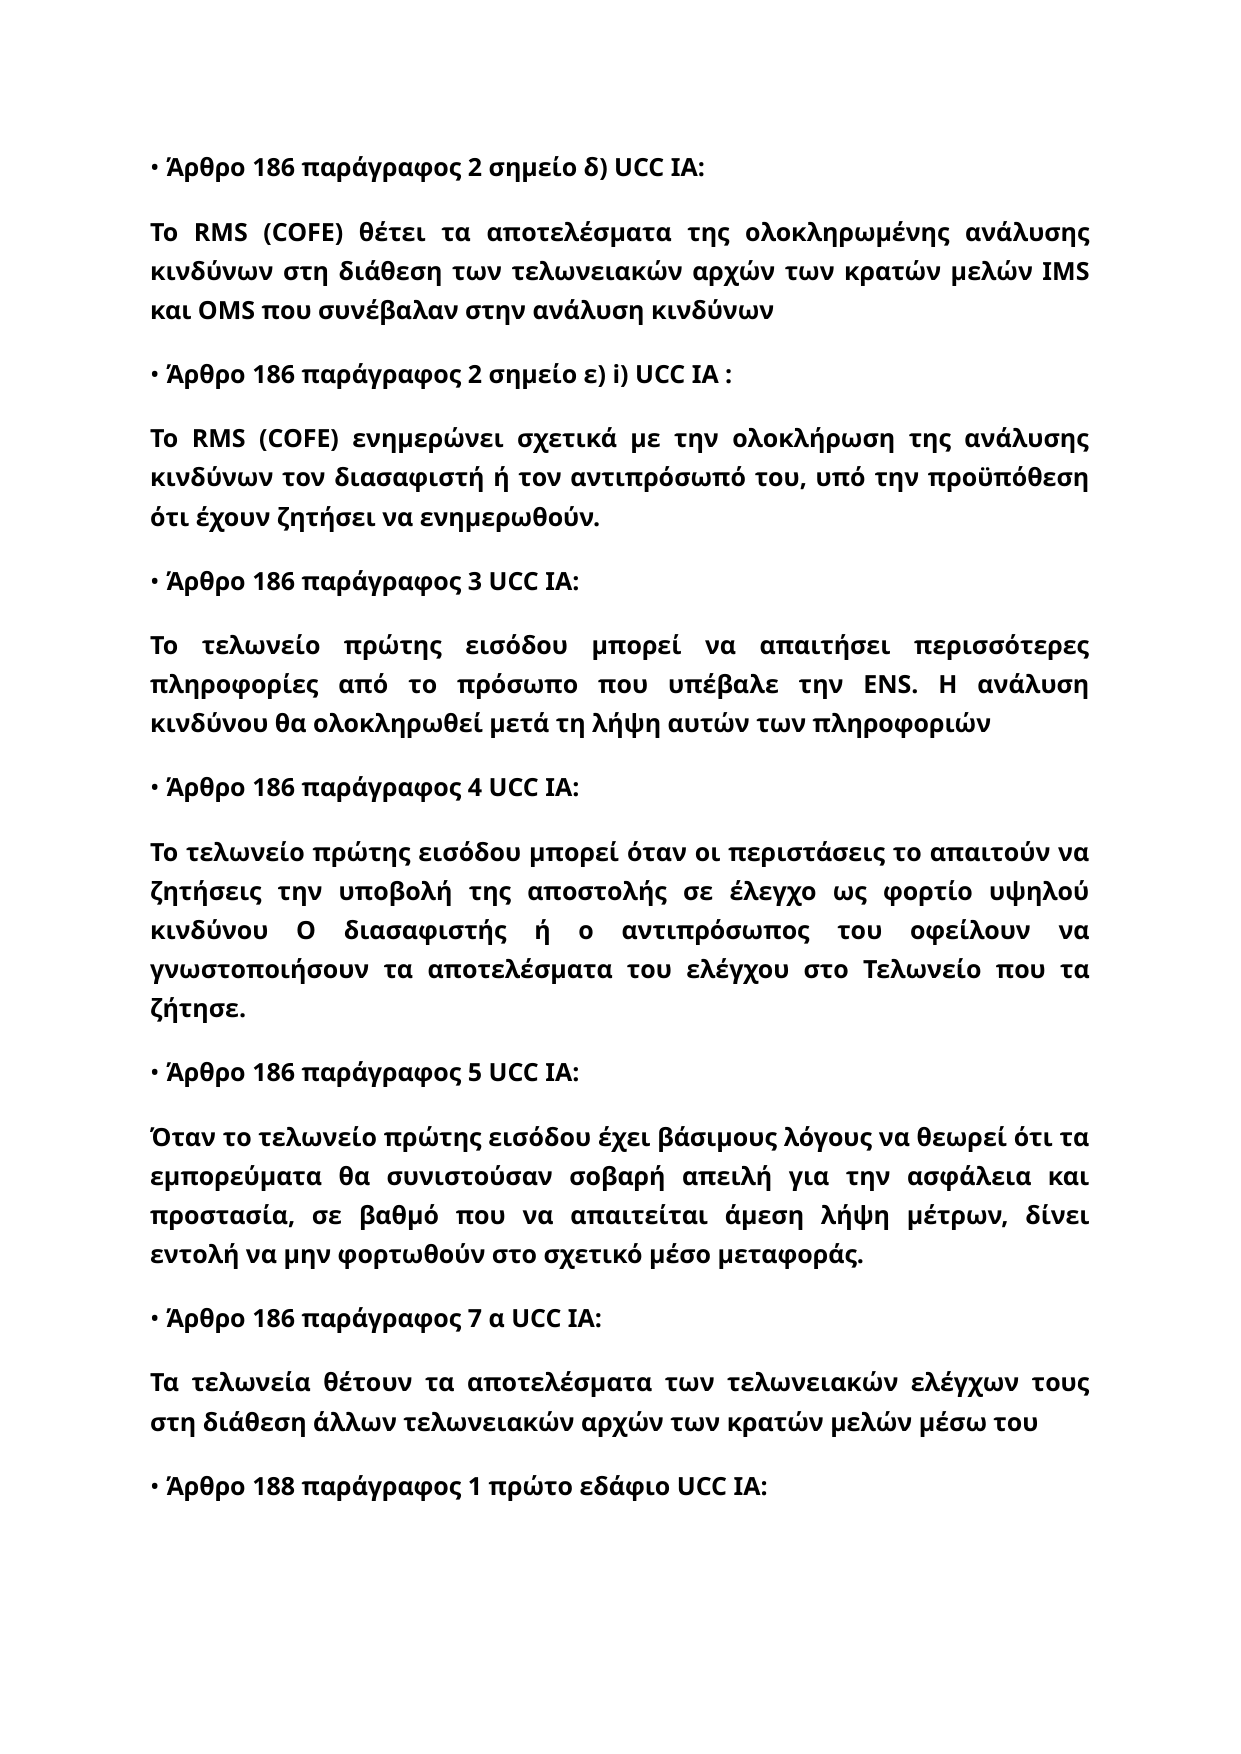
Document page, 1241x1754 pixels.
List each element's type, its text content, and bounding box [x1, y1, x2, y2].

text • Άρθρο 186 παράγραφος 5 UCC IA: [150, 1055, 1090, 1089]
text Τα τελωνεία θέτουν τα αποτελέσματα των τελωνειακών ελέγχων τους στη διάθεση άλλων τελωνειακών αρχών των κρατών μελών μέσω του [150, 1365, 1090, 1438]
text Το τελωνείο πρώτης εισόδου μπορεί να απαιτήσει περισσότερες πληροφορίες από το πρόσωπο που υπέβαλε την ENS. Η ανάλυση κινδύνου θα ολοκληρωθεί μετά τη λήψη αυτών των πληροφοριών [150, 627, 1090, 740]
text • Άρθρο 188 παράγραφος 1 πρώτο εδάφιο UCC IA: [150, 1468, 1090, 1502]
text • Άρθρο 186 παράγραφος 7 α UCC IA: [150, 1301, 1090, 1335]
text Το RMS (COFE) ενημερώνει σχετικά με την ολοκλήρωση της ανάλυσης κινδύνων τον διασαφιστή ή τον αντιπρόσωπό του, υπό την προϋπόθεση ότι έχουν ζητήσει να ενημερωθούν. [150, 421, 1090, 533]
text • Άρθρο 186 παράγραφος 4 UCC IA: [150, 770, 1090, 804]
text • Άρθρο 186 παράγραφος 2 σημείο ε) i) UCC IA : [150, 357, 1090, 391]
text Όταν το τελωνείο πρώτης εισόδου έχει βάσιμους λόγους να θεωρεί ότι τα εμπορεύματα θα συνιστούσαν σοβαρή απειλή για την ασφάλεια και προστασία, σε βαθμό που να απαιτείται άμεση λήψη μέτρων, δίνει εντολή να μην φορτωθούν στο σχετικό μέσο μεταφοράς. [150, 1119, 1090, 1271]
text Το τελωνείο πρώτης εισόδου μπορεί όταν οι περιστάσεις το απαιτούν να ζητήσεις την υποβολή της αποστολής σε έλεγχο ως φορτίο υψηλού κινδύνου Ο διασαφιστής ή ο αντιπρόσωπος του οφείλουν να γνωστοποιήσουν τα αποτελέσματα του ελέγχου στο Τελωνείο που τα ζήτησε. [150, 834, 1090, 1025]
text • Άρθρο 186 παράγραφος 2 σημείο δ) UCC IA: [150, 150, 1090, 184]
text • Άρθρο 186 παράγραφος 3 UCC IA: [150, 563, 1090, 597]
text Το RMS (COFE) θέτει τα αποτελέσματα της ολοκληρωμένης ανάλυσης κινδύνων στη διάθεση των τελωνειακών αρχών των κρατών μελών IMS και OMS που συνέβαλαν στην ανάλυση κινδύνων [150, 214, 1090, 327]
